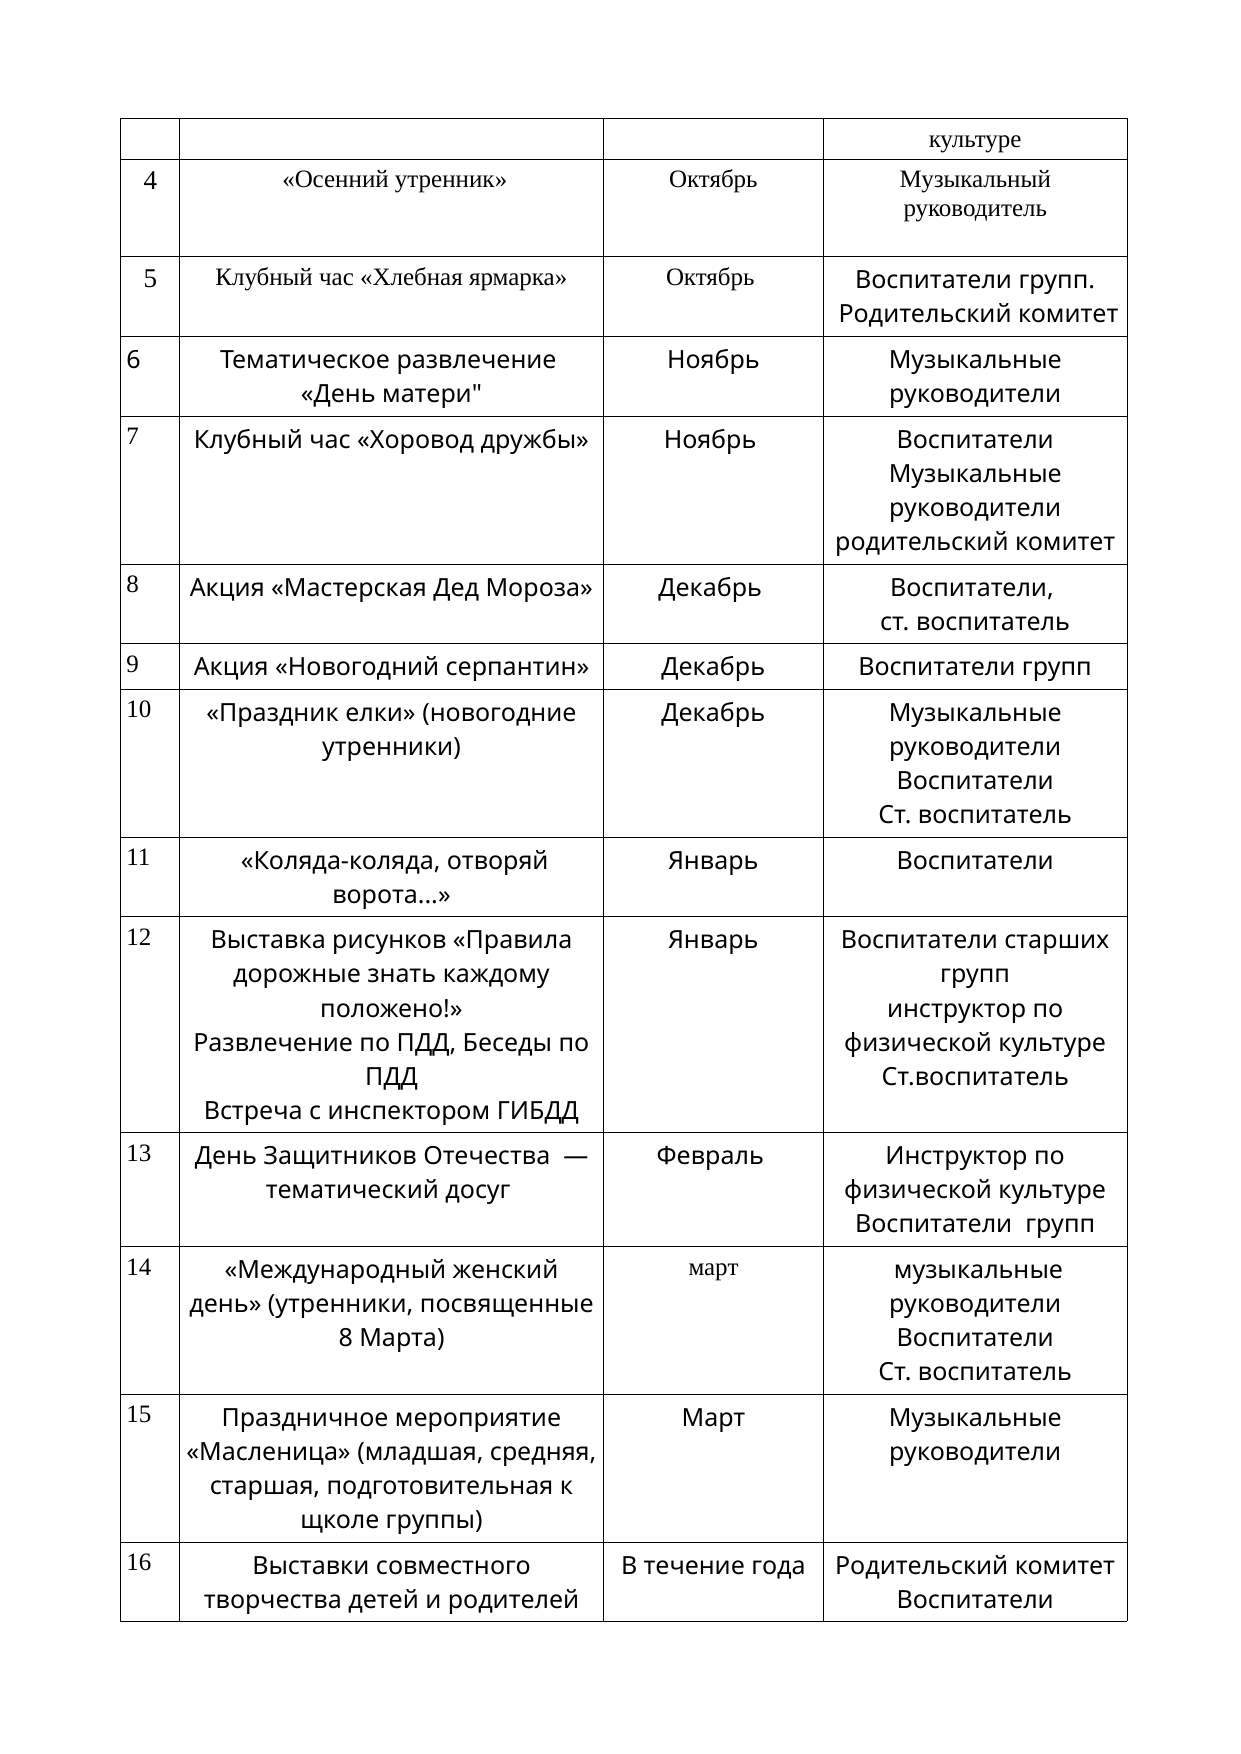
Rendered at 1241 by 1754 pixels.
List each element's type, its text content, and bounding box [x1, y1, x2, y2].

table_cell День Защитников Отечества — тематический досуг [180, 1133, 603, 1246]
table_cell Воспитатели старших групп инструктор по физической культуре Ст.воспитатель [824, 917, 1127, 1132]
table_cell Январь [604, 917, 823, 1132]
table_cell «Осенний утренник» [180, 160, 603, 256]
table_cell [180, 119, 603, 158]
table_cell Ноябрь [604, 337, 823, 416]
table_cell Воспитатели групп. Родительский комитет [824, 257, 1127, 336]
table_cell Акция «Мастерская Дед Мороза» [180, 565, 603, 643]
table_cell Музыкальные руководители [824, 337, 1127, 416]
table_cell 13 [121, 1133, 179, 1246]
table_cell музыкальные руководители Воспитатели Ст. воспитатель [824, 1247, 1127, 1394]
table_cell Январь [604, 838, 823, 916]
table_cell Акция «Новогодний серпантин» [180, 644, 603, 689]
table_cell Воспитатели групп [824, 644, 1127, 689]
table_cell Инструктор по физической культуре Воспитатели групп [824, 1133, 1127, 1246]
table_cell 7 [121, 417, 179, 563]
table_cell В течение года [604, 1543, 823, 1621]
table_cell [604, 119, 823, 158]
table_cell Праздничное мероприятие «Масленица» (младшая, средняя, старшая, подготовительная к щколе группы) [180, 1395, 603, 1542]
table_cell Октябрь [604, 257, 823, 336]
table_cell 15 [121, 1395, 179, 1542]
table_cell Воспитатели [824, 838, 1127, 916]
table_cell Выставка рисунков «Правила дорожные знать каждому положено!» Развлечение по ПДД, Беседы по ПДД Встреча с инспектором ГИБДД [180, 917, 603, 1132]
table_cell Клубный час «Хлебная ярмарка» [180, 257, 603, 336]
table_cell Музыкальные руководители Воспитатели Ст. воспитатель [824, 690, 1127, 837]
table_cell Декабрь [604, 565, 823, 643]
table_cell 8 [121, 565, 179, 643]
table_cell Воспитатели Музыкальные руководители родительский комитет [824, 417, 1127, 563]
table_cell Ноябрь [604, 417, 823, 563]
table_cell март [604, 1247, 823, 1394]
table_cell Родительский комитет Воспитатели [824, 1543, 1127, 1621]
table_cell Музыкальный руководитель [824, 160, 1127, 256]
table_cell культуре [824, 119, 1127, 158]
table_cell Выставки совместного творчества детей и родителей [180, 1543, 603, 1621]
table_cell Тематическое развлечение «День матери" [180, 337, 603, 416]
table_cell 4 [121, 160, 179, 256]
table_cell «Международный женский день» (утренники, посвященные 8 Марта) [180, 1247, 603, 1394]
table_cell Декабрь [604, 644, 823, 689]
table_cell «Коляда-коляда, отворяй ворота...» [180, 838, 603, 916]
table_cell Март [604, 1395, 823, 1542]
table_cell Воспитатели, ст. воспитатель [824, 565, 1127, 643]
table_cell Клубный час «Хоровод дружбы» [180, 417, 603, 563]
table_cell 16 [121, 1543, 179, 1621]
table_cell 9 [121, 644, 179, 689]
table_cell Октябрь [604, 160, 823, 256]
table_cell 10 [121, 690, 179, 837]
table_cell [121, 119, 179, 158]
table_cell Февраль [604, 1133, 823, 1246]
table_cell «Праздник елки» (новогодние утренники) [180, 690, 603, 837]
table_cell 12 [121, 917, 179, 1132]
table_cell 6 [121, 337, 179, 416]
table_cell Музыкальные руководители [824, 1395, 1127, 1542]
table_cell 14 [121, 1247, 179, 1394]
table_cell Декабрь [604, 690, 823, 837]
table_cell 11 [121, 838, 179, 916]
table_cell 5 [121, 257, 179, 336]
